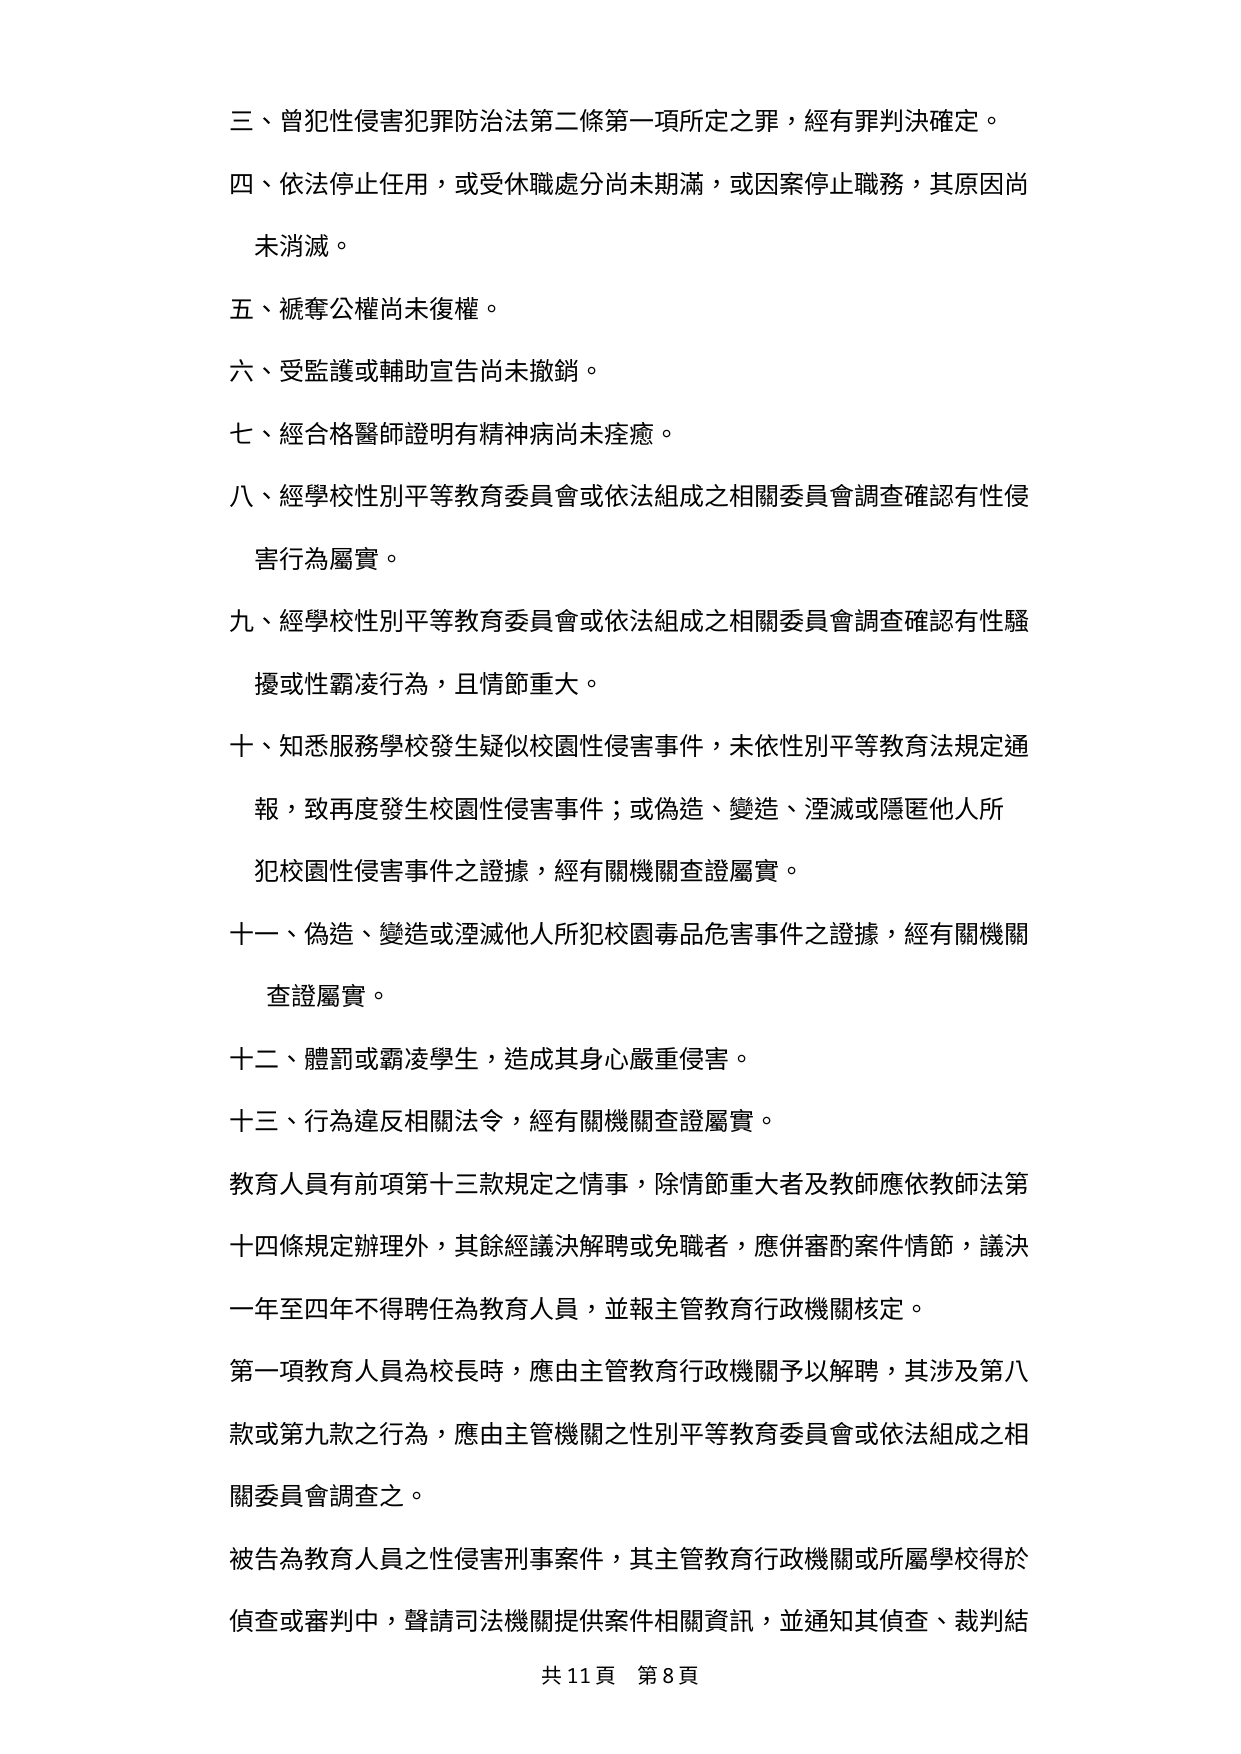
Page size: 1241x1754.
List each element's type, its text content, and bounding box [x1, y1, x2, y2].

text 七、經合格醫師證明有精神病尚未痊癒。 [118, 391, 1122, 453]
text 未消滅。 [118, 203, 1122, 266]
text 查證屬實。 [118, 953, 1122, 1016]
text 第一項教育人員為校長時，應由主管教育行政機關予以解聘，其涉及第八 [118, 1328, 1122, 1391]
text 一年至四年不得聘任為教育人員，並報主管教育行政機關核定。 [118, 1266, 1122, 1328]
text 十一、偽造、變造或湮滅他人所犯校園毒品危害事件之證據，經有關機關 [118, 891, 1122, 953]
text 五、褫奪公權尚未復權。 [118, 266, 1122, 328]
text 擾或性霸凌行為，且情節重大。 [118, 641, 1122, 703]
text 報，致再度發生校園性侵害事件；或偽造、變造、湮滅或隱匿他人所 [118, 766, 1122, 828]
text 款或第九款之行為，應由主管機關之性別平等教育委員會或依法組成之相 [118, 1391, 1122, 1453]
text 十二、體罰或霸凌學生，造成其身心嚴重侵害。 [118, 1016, 1122, 1078]
text 三、曾犯性侵害犯罪防治法第二條第一項所定之罪，經有罪判決確定。 [118, 78, 1122, 141]
text 害行為屬實。 [118, 516, 1122, 578]
text 十、知悉服務學校發生疑似校園性侵害事件，未依性別平等教育法規定通 [118, 703, 1122, 766]
text 八、經學校性別平等教育委員會或依法組成之相關委員會調查確認有性侵 [118, 453, 1122, 516]
text 十三、行為違反相關法令，經有關機關查證屬實。 [118, 1078, 1122, 1141]
text 十四條規定辦理外，其餘經議決解聘或免職者，應併審酌案件情節，議決 [118, 1203, 1122, 1266]
text 關委員會調查之。 [118, 1453, 1122, 1516]
text 被告為教育人員之性侵害刑事案件，其主管教育行政機關或所屬學校得於 [118, 1516, 1122, 1578]
text 教育人員有前項第十三款規定之情事，除情節重大者及教師應依教師法第 [118, 1141, 1122, 1203]
text 九、經學校性別平等教育委員會或依法組成之相關委員會調查確認有性騷 [118, 578, 1122, 641]
text 偵查或審判中，聲請司法機關提供案件相關資訊，並通知其偵查、裁判結 [118, 1578, 1122, 1641]
text 四、依法停止任用，或受休職處分尚未期滿，或因案停止職務，其原因尚 [118, 141, 1122, 203]
text 六、受監護或輔助宣告尚未撤銷。 [118, 328, 1122, 391]
text 犯校園性侵害事件之證據，經有關機關查證屬實。 [118, 828, 1122, 891]
